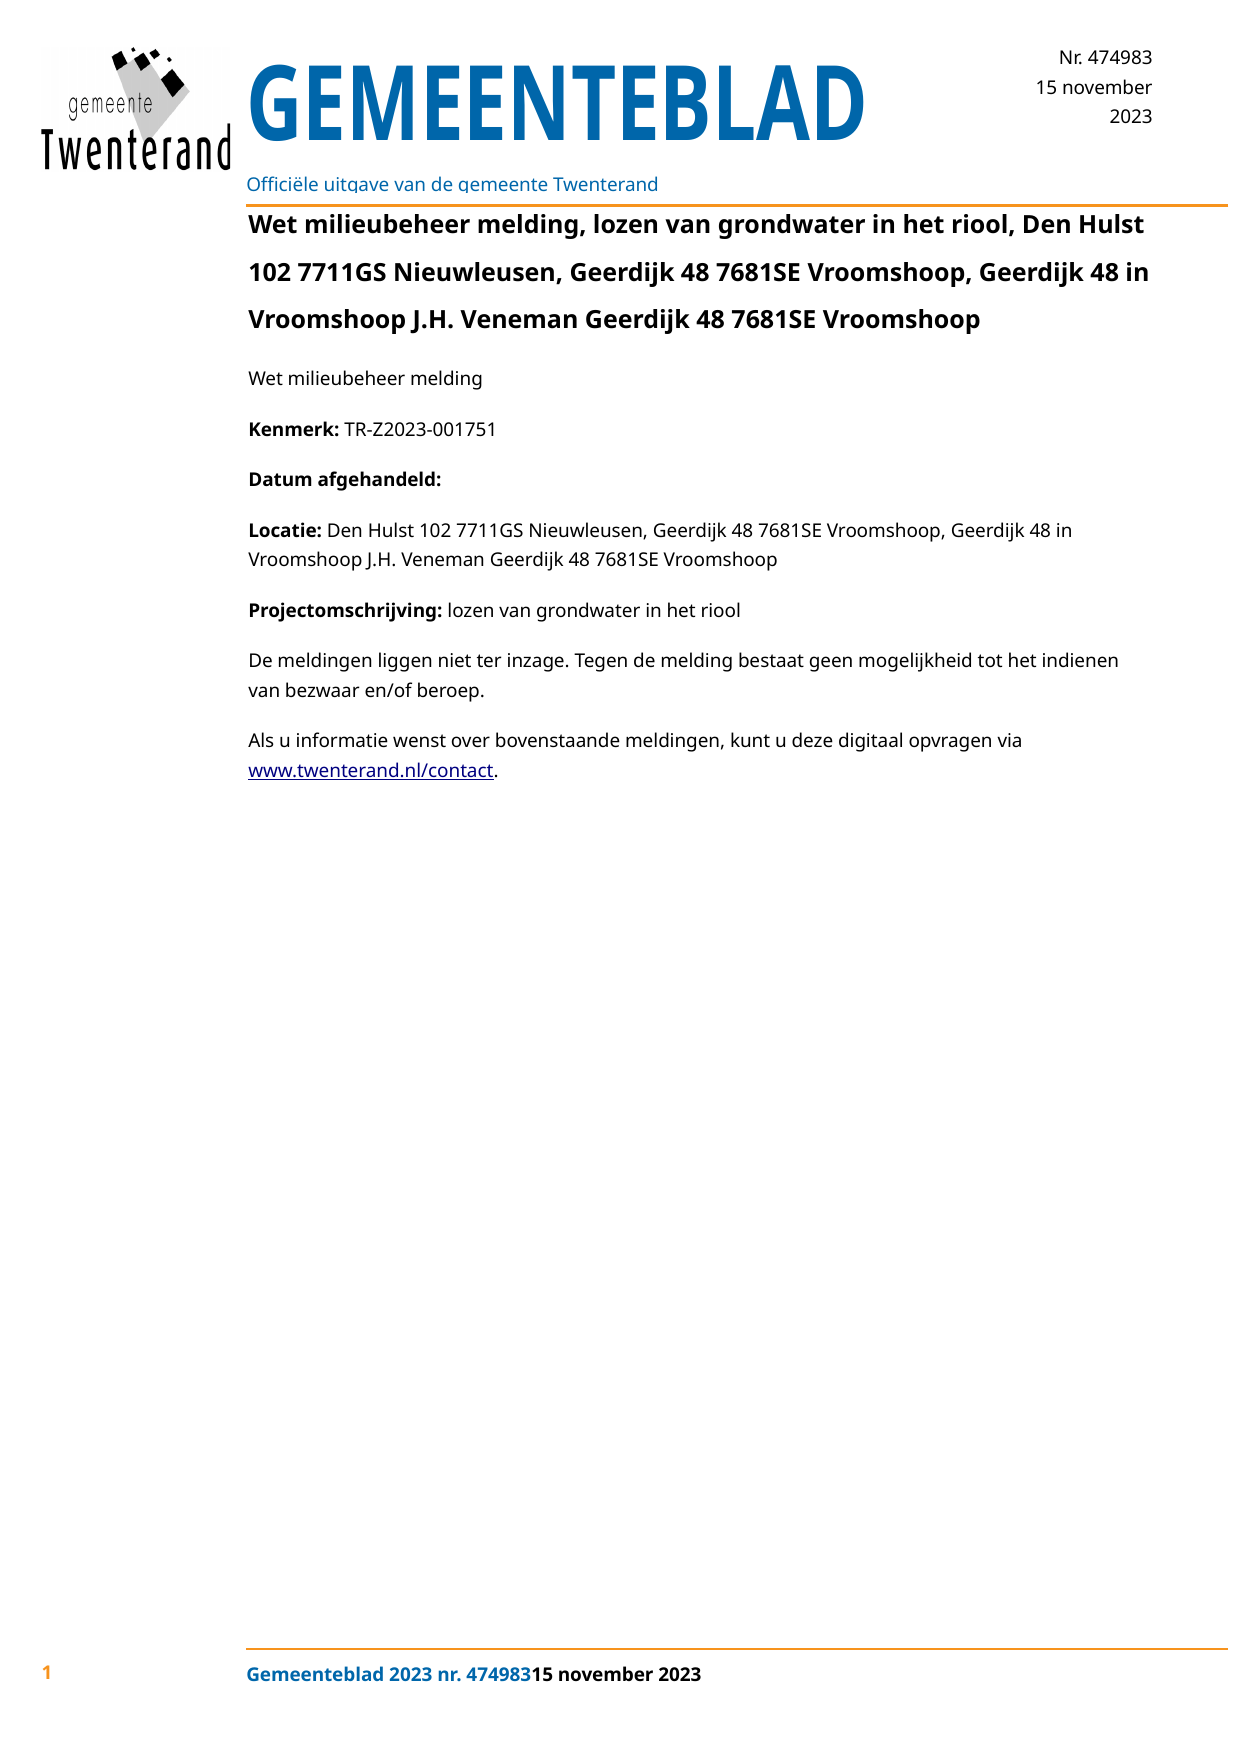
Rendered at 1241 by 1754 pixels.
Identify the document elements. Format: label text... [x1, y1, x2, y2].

text Locatie: Den Hulst 102 7711GS Nieuwleusen, Geerdijk 48 7681SE Vroomshoop, Geerdijk 48 in Vroomshoop J.H. Veneman Geerdijk 48 7681SE Vroomshoop [248, 517, 1152, 572]
picture [41, 47, 231, 172]
text Kenmerk: TR-Z2023-001751 [248, 416, 1152, 442]
text De meldingen liggen niet ter inzage. Tegen de melding bestaat geen mogelijkheid tot het indienen van bezwaar en/of beroep. [248, 647, 1152, 702]
text Projectomschrijving: lozen van grondwater in het riool [248, 597, 1152, 622]
text Wet milieubeheer melding [248, 366, 1152, 391]
text Als u informatie wenst over bovenstaande meldingen, kunt u deze digitaal opvragen via www.twenterand.nl/contact. [248, 727, 1152, 782]
text Wet milieubeheer melding, lozen van grondwater in het riool, Den Hulst 102 7711GS Nieuwleusen, Geerdijk 48 7681SE Vroomshoop, Geerdijk 48 in Vroomshoop J.H. Veneman Geerdijk 48 7681SE Vroomshoop [248, 207, 1152, 336]
text Datum afgehandeld: [248, 466, 1152, 492]
